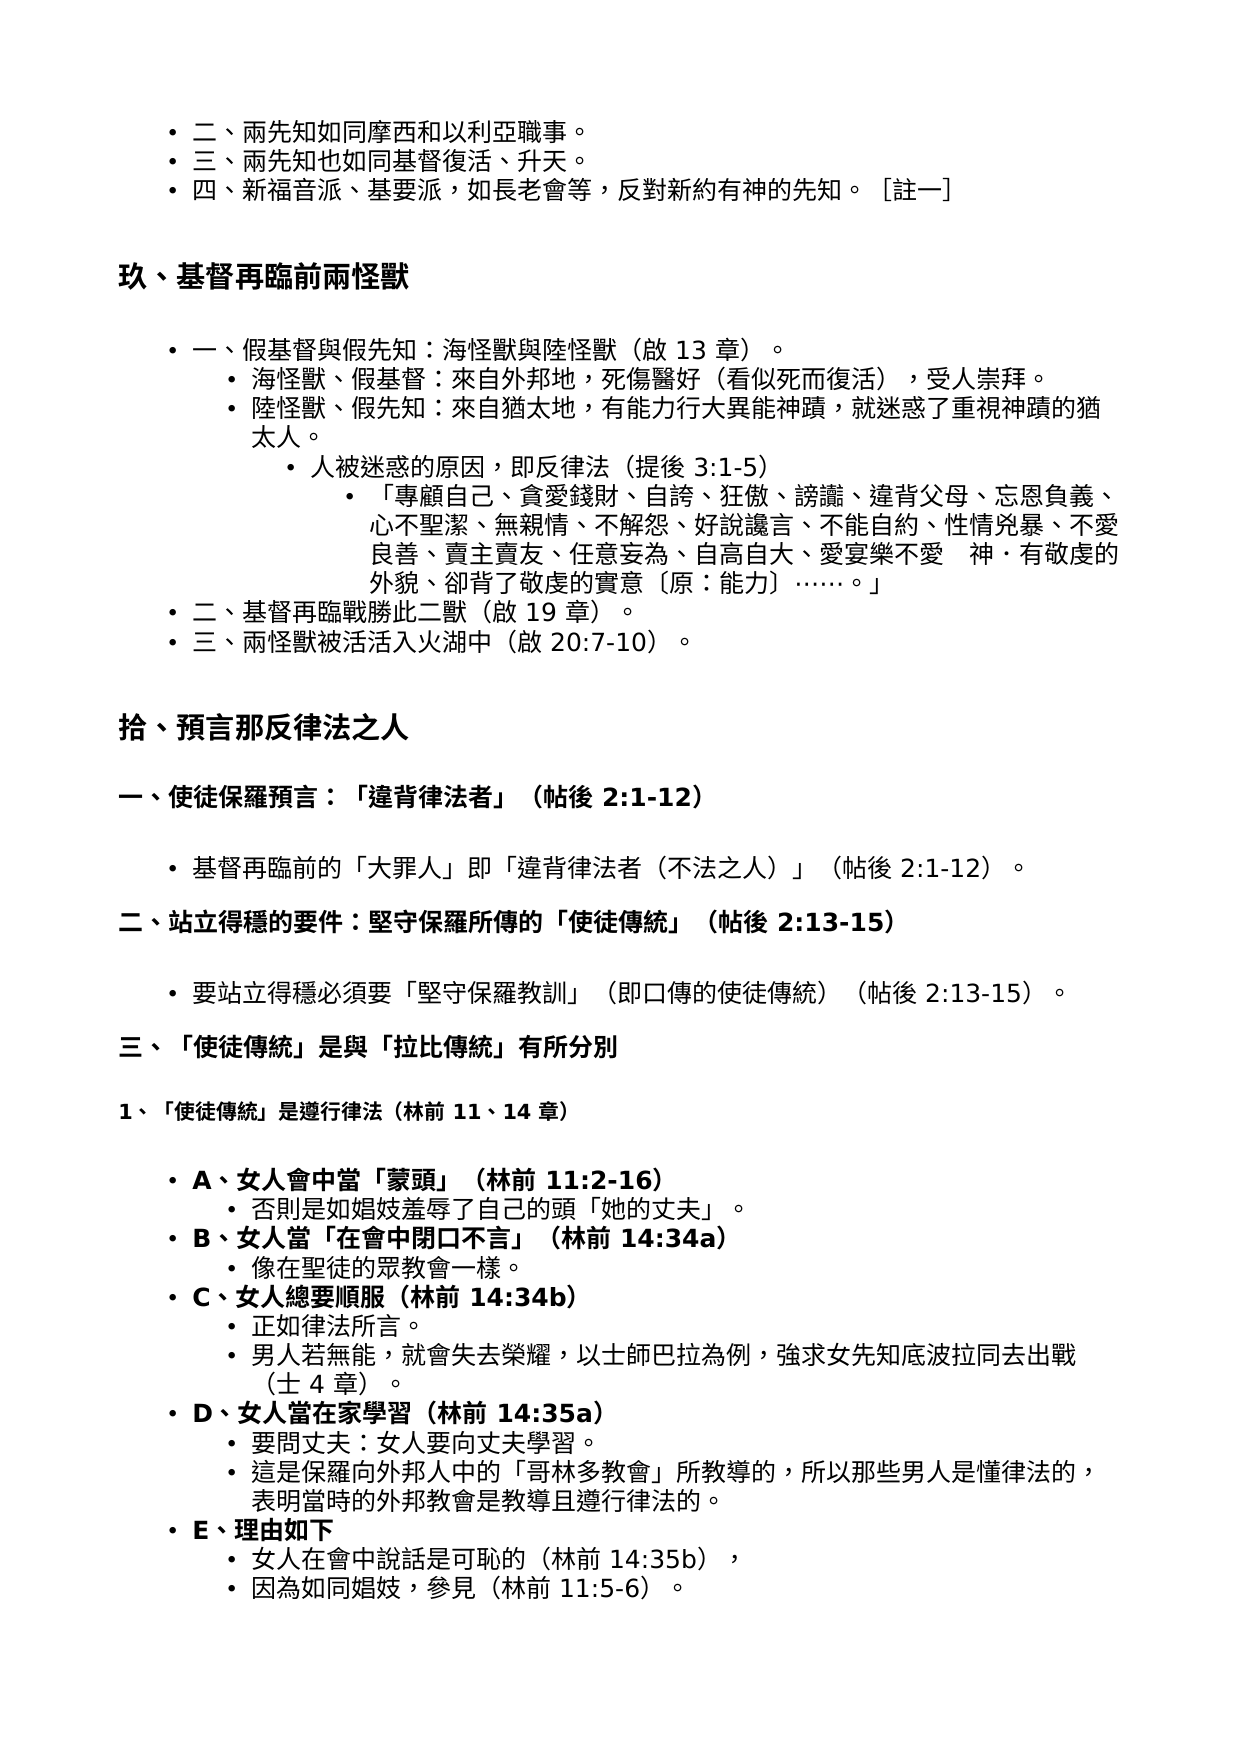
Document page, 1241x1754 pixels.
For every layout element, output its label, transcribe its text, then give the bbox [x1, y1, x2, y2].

list 男人若無能，就會失去榮耀，以士師巴拉為例，強求女先知底波拉同去出戰（士 4 章）。 [236, 1341, 1122, 1400]
list 否則是如娼妓羞辱了自己的頭「她的丈夫」。 [236, 1196, 1122, 1225]
list 正如律法所言。 [236, 1312, 1122, 1341]
subtitle 二、站立得穩的要件：堅守保羅所傳的「使徒傳統」（帖後 2:13-15） [118, 908, 1122, 937]
list 三、兩怪獸被活活入火湖中（啟 20:7-10）。 [177, 628, 1122, 657]
list C、女人總要順服（林前 14:34b） [177, 1283, 1122, 1312]
list E、理由如下 [177, 1516, 1122, 1546]
list D、女人當在家學習（林前 14:35a） [177, 1400, 1122, 1429]
subtitle 玖、基督再臨前兩怪獸 [118, 260, 1122, 294]
list 二、基督再臨戰勝此二獸（啟 19 章）。 [177, 598, 1122, 628]
list 一、假基督與假先知：海怪獸與陸怪獸（啟 13 章）。 [177, 336, 1122, 365]
list 二、兩先知如同摩西和以利亞職事。 [177, 118, 1122, 147]
list 要問丈夫：女人要向丈夫學習。 [236, 1429, 1122, 1458]
list 陸怪獸、假先知：來自猶太地，有能力行大異能神蹟，就迷惑了重視神蹟的猶太人。 [236, 394, 1122, 453]
list 「專顧自己、貪愛錢財、自誇、狂傲、謗讟、違背父母、忘恩負義、心不聖潔、無親情、不解怨、好說讒言、不能自約、性情兇暴、不愛良善、賣主賣友、任意妄為、自高自大、愛宴樂不愛 神．有敬虔的外貌、卻背了敬虔的實意〔原：能力〕⋯⋯。」 [354, 482, 1122, 598]
subtitle 拾、預言那反律法之人 [118, 711, 1122, 745]
list A、女人會中當「蒙頭」（林前 11:2-16） [177, 1166, 1122, 1196]
list 要站立得穩必須要「堅守保羅教訓」（即口傳的使徒傳統）（帖後 2:13-15）。 [177, 979, 1122, 1008]
list 三、兩先知也如同基督復活、升天。 [177, 147, 1122, 176]
list 女人在會中說話是可恥的（林前 14:35b）， [236, 1546, 1122, 1575]
list 四、新福音派、基要派，如長老會等，反對新約有神的先知。［註一］ [177, 176, 1122, 206]
list 海怪獸、假基督：來自外邦地，死傷醫好（看似死而復活），受人崇拜。 [236, 365, 1122, 394]
list 人被迷惑的原因，即反律法（提後 3:1-5） [295, 453, 1122, 482]
list 這是保羅向外邦人中的「哥林多教會」所教導的，所以那些男人是懂律法的，表明當時的外邦教會是教導且遵行律法的。 [236, 1458, 1122, 1516]
list 因為如同娼妓，參見（林前 11:5-6）。 [236, 1575, 1122, 1604]
subtitle 一、使徒保羅預言：「違背律法者」（帖後 2:1-12） [118, 783, 1122, 812]
subtitle 1、「使徒傳統」是遵行律法（林前 11、14 章） [118, 1100, 1122, 1124]
list 基督再臨前的「大罪人」即「違背律法者（不法之人）」（帖後 2:1-12）。 [177, 854, 1122, 883]
list 像在聖徒的眾教會一樣。 [236, 1254, 1122, 1283]
list B、女人當「在會中閉口不言」（林前 14:34a） [177, 1225, 1122, 1254]
subtitle 三、「使徒傳統」是與「拉比傳統」有所分別 [118, 1033, 1122, 1063]
